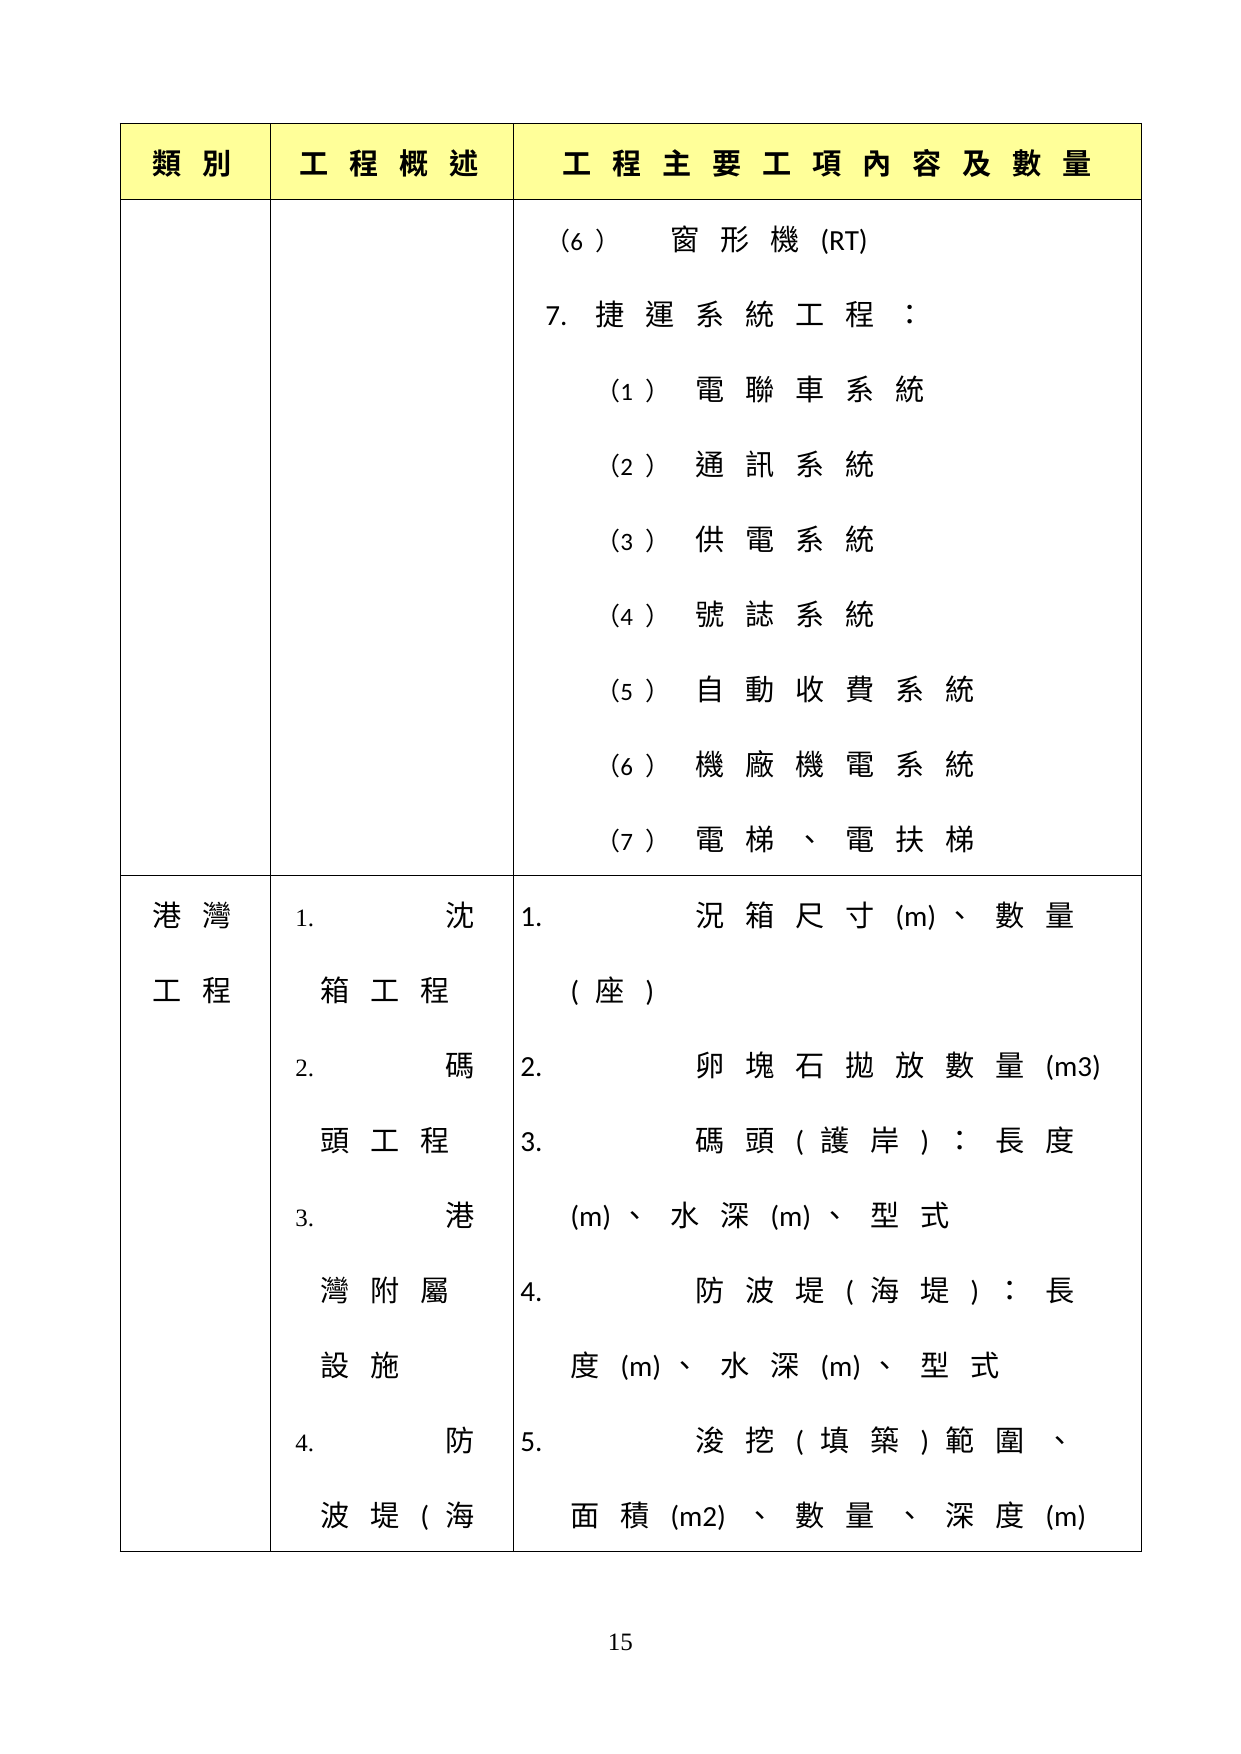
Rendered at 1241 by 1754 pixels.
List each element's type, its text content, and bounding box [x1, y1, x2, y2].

table_cell 電氣設備工程： 受電電壓(KV) 設備容量(KVA) 緊急發電機：電壓(V)、功率(KW) 不斷電設備：容量(KVA) 弱電設備工程： 電信引進管(mm) 電話交換機回路(回路) 給排水設備工程： 進水管(mm) 揚水管(mm) 揚水汞(HP) 污排水處理(CMD) 消防設備工程： 消防泵(HP) 撒水泵(HP) 泡沫泵(HP) 中央監控系統工程： 監控點(點) 空調設備工程： 儲冰式(RT) 冰水主機(RT) 冰水泵(HP) 冷卻水泵(HP) 分離式冷氣機(RT) 窗形機(RT) 捷運系統工程： 電聯車系統 通訊系統 供電系統 號誌系統 自動收費系統 機廠機電系統 電梯、電扶梯 [514, 200, 1141, 875]
table_cell 電氣設備工程 弱電設備工程 給排水設備工程 消防設備工程 中央監控系統工程 空調設備工程 捷運系統工程 [271, 200, 513, 875]
table_cell 沈箱工程 碼頭工程 港灣附屬設施 防波堤(海堤)工程 特殊施工項目 [271, 876, 513, 1551]
table_cell 況箱尺寸(m)、數量(座) 卵塊石拋放數量(m3) 碼頭(護岸)：長度(m)、水深(m)、型式 防波堤(海堤) ：長度(m)、水深(m)、型式 浚挖(填築)範圍、面積(m2)、數量、深度(m) 港灣附屬設施：卸運輸儲設備建置(如卸料機、帶運機….等) 特殊施工項目及數量(如地質改良…….等) [514, 876, 1141, 1551]
table_header 工程概述 [271, 124, 513, 199]
table_cell 港灣 工程 [121, 876, 270, 1551]
table_cell [121, 200, 270, 875]
table_header 類別 [121, 124, 270, 199]
table_header 工程主要工項內容及數量 [514, 124, 1141, 199]
